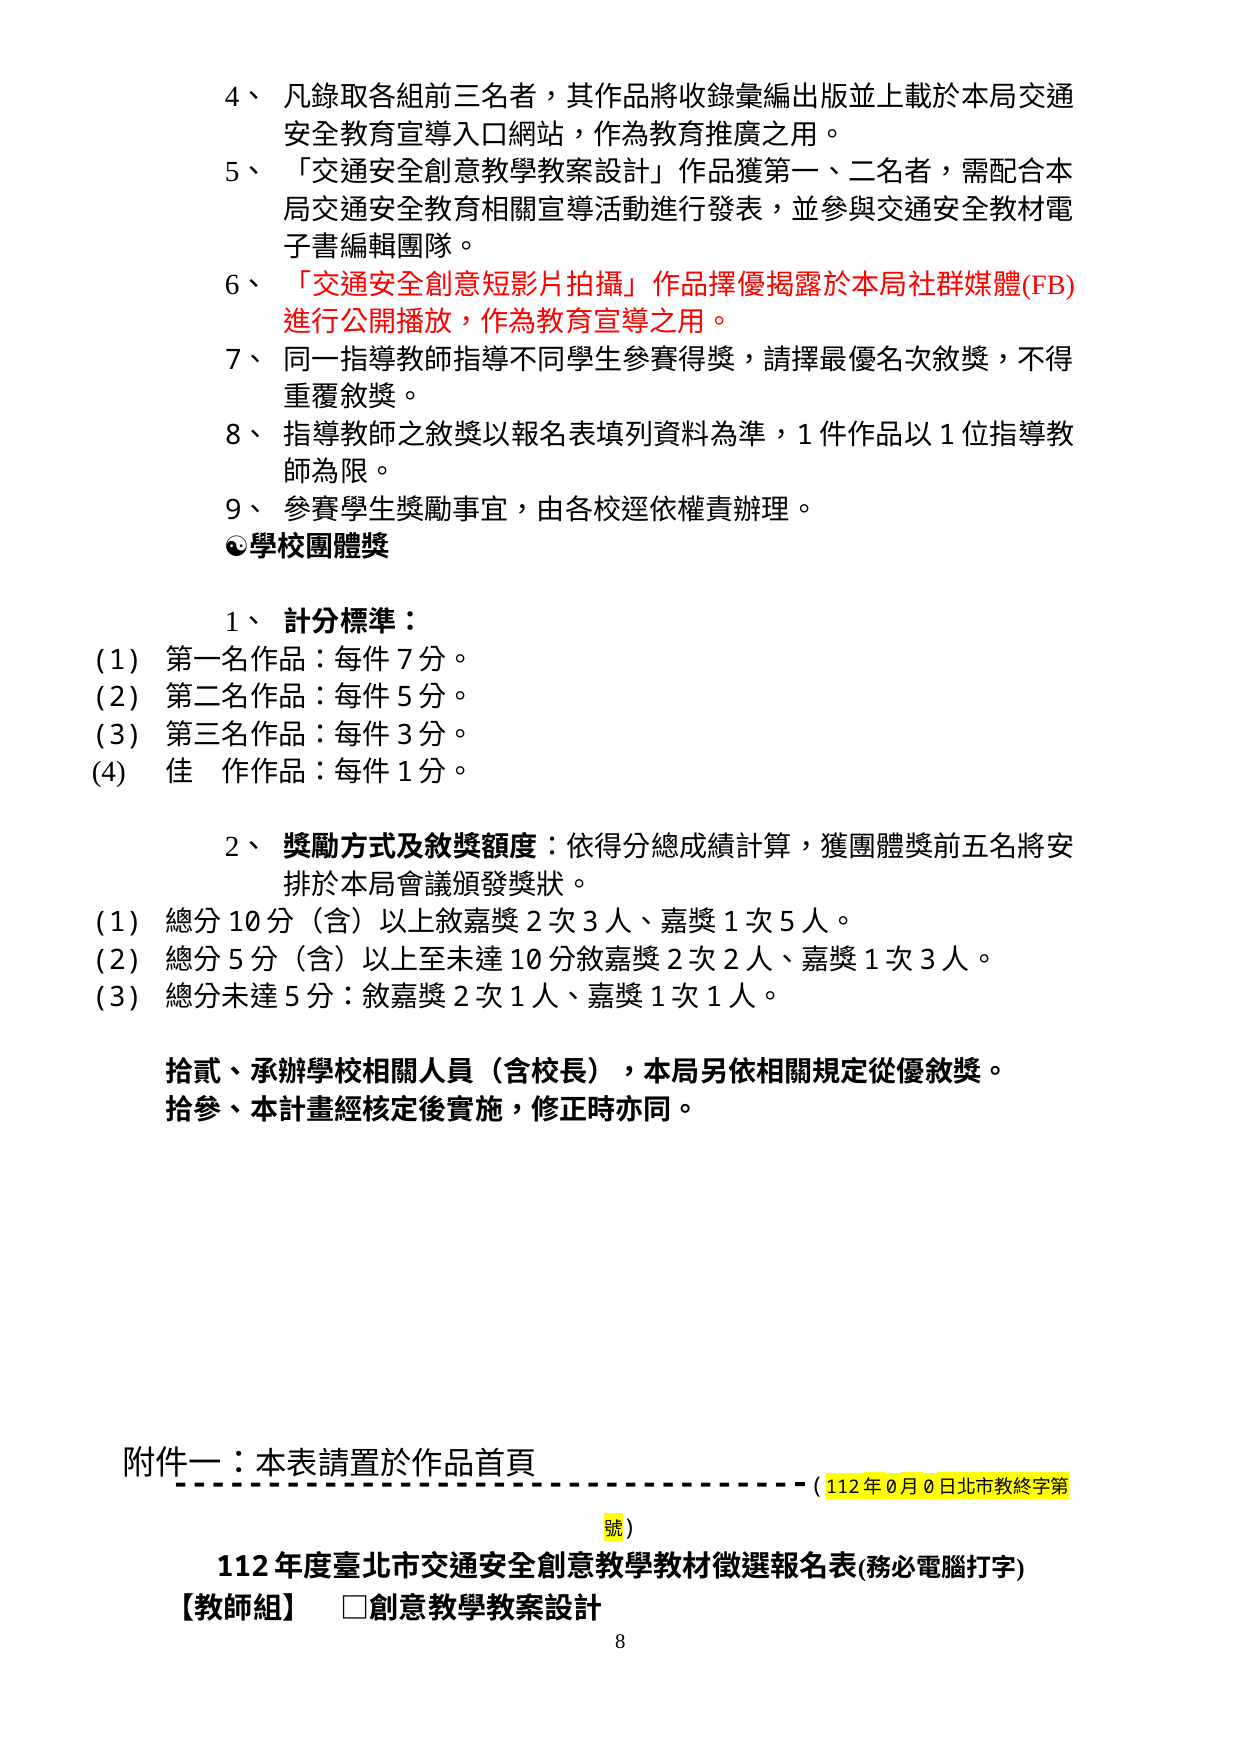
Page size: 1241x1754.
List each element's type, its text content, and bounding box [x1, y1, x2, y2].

list 凡錄取各組前三名者，其作品將收錄彙編出版並上載於本局交通安全教育宣導入口網站，作為教育推廣之用。 [224, 77, 1075, 152]
text 【教師組】 □創意教學教案設計 [640, 1585, 1075, 1627]
list 第一名作品：每件7分。 [92, 639, 1075, 677]
list 第三名作品：每件3分。 [92, 714, 1075, 752]
list 指導教師之敘獎以報名表填列資料為準，1件作品以1位指導教師為限。 [224, 414, 1075, 489]
list 參賽學生獎勵事宜，由各校逕依權責辦理。 [224, 489, 1075, 527]
list 同一指導教師指導不同學生參賽得獎，請擇最優名次敘獎，不得重覆敘獎。 [224, 339, 1075, 414]
text ----------------------------------(112年0月0日北市教終字第號) [107, 1428, 1075, 1658]
list 總分5分（含）以上至未達10分敘嘉獎2次2人、嘉獎1次3人。 [92, 939, 1075, 977]
list 「交通安全創意短影片拍攝」作品擇優揭露於本局社群媒體(FB)進行公開播放，作為教育宣導之用。 [224, 264, 1075, 339]
list 獎勵方式及敘獎額度：依得分總成績計算，獲團體獎前五名將安排於本局會議頒發獎狀。 [224, 827, 1075, 902]
list 「交通安全創意教學教案設計」作品獲第一、二名者，需配合本局交通安全教育相關宣導活動進行發表，並參與交通安全教材電子書編輯團隊。 [224, 152, 1075, 264]
text 112年度臺北市交通安全創意教學教材徵選報名表(務必電腦打字) [640, 1543, 1075, 1585]
text 附件一：本表請置於作品首頁 [122, 1436, 625, 1484]
text 學校團體獎 [224, 527, 1075, 564]
list 第二名作品：每件5分。 [92, 677, 1075, 714]
text 拾參、本計畫經核定後實施，修正時亦同。 [165, 1089, 1075, 1127]
text 拾貳、承辦學校相關人員（含校長），本局另依相關規定從優敘獎。 [165, 1052, 1075, 1089]
list 計分標準： [224, 602, 1075, 639]
list 總分未達5分：敘嘉獎2次1人、嘉獎1次1人。 [92, 977, 1075, 1014]
list 總分10分（含）以上敘嘉獎2次3人、嘉獎1次5人。 [92, 902, 1075, 939]
list 佳 作作品：每件1分。 [92, 752, 1075, 789]
